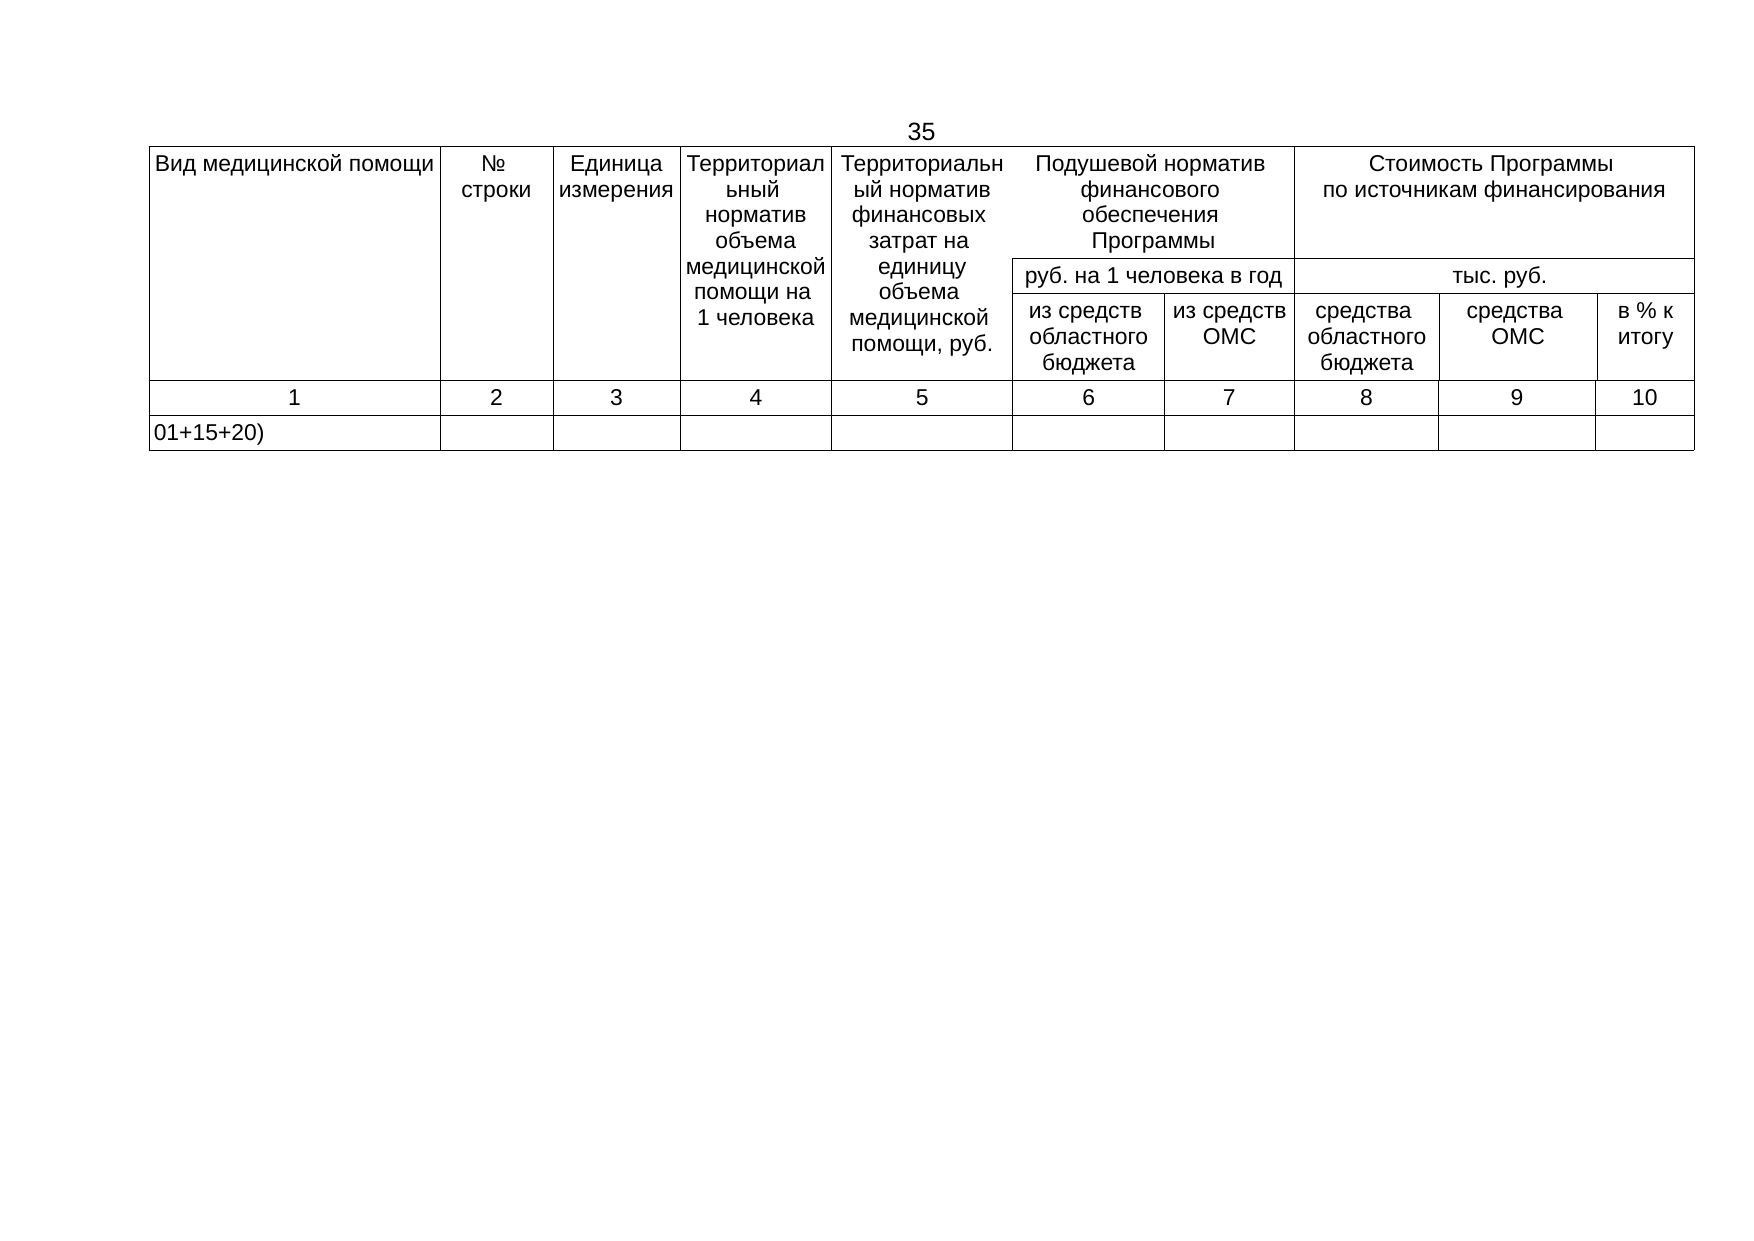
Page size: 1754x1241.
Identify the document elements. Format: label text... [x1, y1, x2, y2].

table_cell 2 [441, 381, 553, 414]
table_cell из средств областного бюджета [1013, 294, 1164, 379]
table_cell - [554, 416, 680, 450]
table_cell из средств ОМС [1165, 294, 1294, 379]
table_cell средства областного бюджета [1295, 294, 1439, 379]
table_cell 5 [832, 381, 1012, 414]
table_cell 4 [681, 381, 831, 414]
table_cell 1 [150, 381, 440, 414]
table_cell средства ОМС [1440, 294, 1597, 379]
table_cell 01+15+20) [150, 416, 440, 450]
table_header Единица измерения [554, 147, 680, 379]
table_cell [1013, 416, 1164, 450]
table_cell в % к итогу [1598, 294, 1694, 379]
table_header Подушевой норматив финансового обеспечения Программы [1013, 147, 1294, 258]
table_cell - [832, 416, 1012, 450]
table_cell - [681, 416, 831, 450]
table_cell 3 [554, 381, 680, 414]
table_cell [1439, 416, 1595, 450]
table_header № строки [441, 147, 553, 379]
table_cell 6 [1013, 381, 1164, 414]
table_cell тыс. руб. [1295, 259, 1694, 293]
table_cell 7 [1165, 381, 1294, 414]
table_cell 8 [1295, 381, 1438, 414]
table_cell [441, 416, 553, 450]
table_header Территориальный норматив финансовых затрат на единицу объема медицинской помощи, руб. [832, 147, 1012, 379]
table_cell 100,0 [1596, 416, 1694, 450]
table_header Вид медицинской помощи [150, 147, 440, 379]
table_header Территориальный норматив объема медицинской помощи на 1 человека [681, 147, 831, 379]
table_cell 9 [1439, 381, 1595, 414]
table_cell руб. на 1 человека в год [1013, 259, 1294, 293]
table_header Стоимость Программы по источникам финансирования [1295, 147, 1694, 258]
table_cell [1295, 416, 1438, 450]
table_cell [1165, 416, 1294, 450]
table_cell 10 [1596, 381, 1694, 414]
